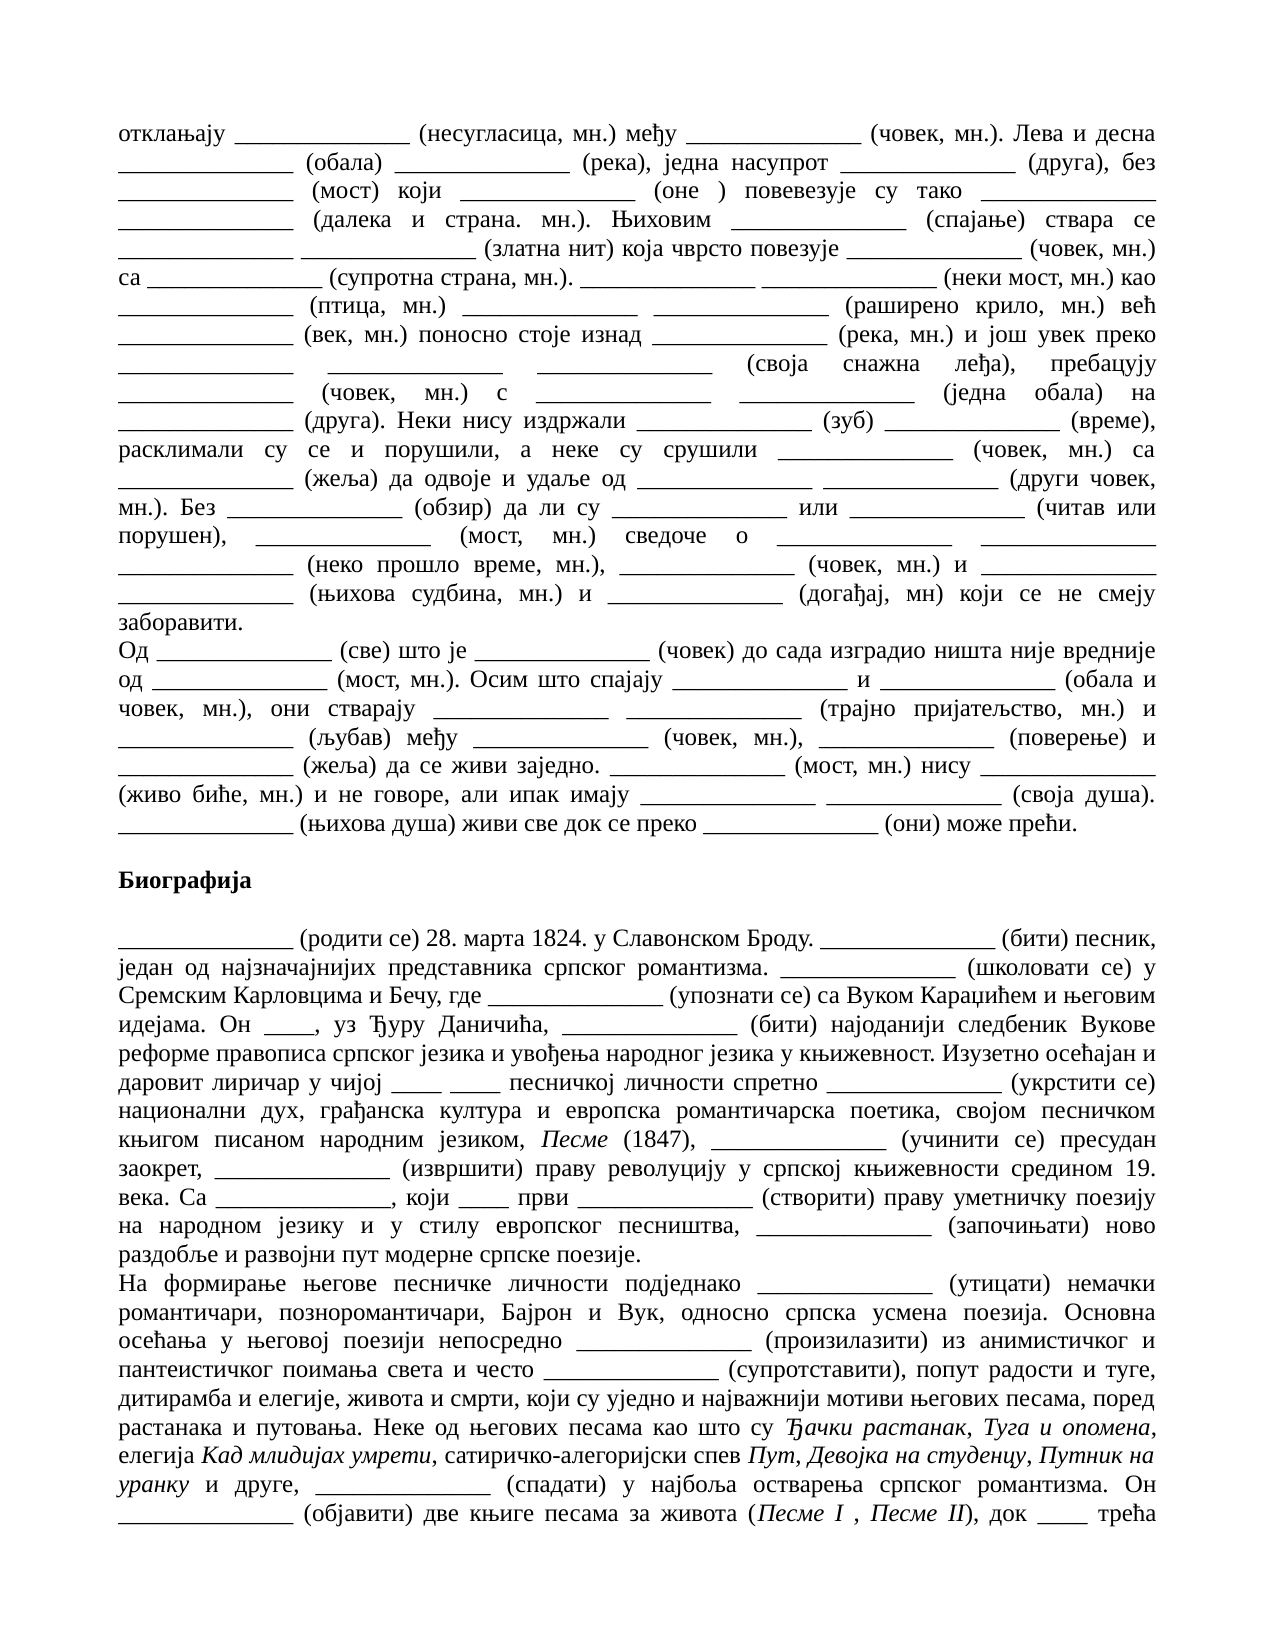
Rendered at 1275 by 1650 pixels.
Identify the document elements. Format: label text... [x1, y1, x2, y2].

text отклањају ______________ (несугласица, мн.) међу ______________ (човек, мн.). Лева и десна ______________ (обала) ______________ (река), једна насупрот ______________ (друга), без ______________ (мост) који ______________ (оне ) повевезује су тако ______________ ______________ (далека и страна. мн.). Њиховим ______________ (спајање) ствара се ______________ ______________ (златна нит) која чврсто повезује ______________ (човек, мн.) са ______________ (супротна страна, мн.). ______________ ______________ (неки мост, мн.) као ______________ (птица, мн.) ______________ ______________ (раширено крило, мн.) већ ______________ (век, мн.) поносно стоје изнад ______________ (река, мн.) и још увек преко ______________ ______________ ______________ (своја снажна леђа), пребацују ______________ (човек, мн.) с ______________ ______________ (једна обала) на ______________ (друга). Неки нису издржали ______________ (зуб) ______________ (време), расклимали су се и порушили, а неке су срушили ______________ (човек, мн.) са ______________ (жеља) да одвоје и удаље од ______________ ______________ (други човек, мн.). Без ______________ (обзир) да ли су ______________ или ______________ (читав или порушен), ______________ (мост, мн.) сведоче о ______________ ______________ ______________ (неко прошло време, мн.), ______________ (човек, мн.) и ______________ ______________ (њихова судбина, мн.) и ______________ (догађај, мн) који се не смеју заборавити. [118, 118, 1157, 636]
text ______________ (родити се) 28. марта 1824. у Славонском Броду. ______________ (бити) песник, један од најзначајнијих представника српског романтизма. ______________ (школовати се) у Сремским Карловцима и Бечу, где ______________ (упознати се) са Вуком Караџићем и његовим идејама. Он ____, уз Ђуру Даничића, ______________ (бити) најоданији следбеник Вукове реформе правописа српског језика и увођења народног језика у књижевност. Изузетно осећајан и даровит лиричар у чијој ____ ____ песничкој личности спретно ______________ (укрстити се) национални дух, грађанска култура и европска романтичарска поетика, својом песничком књигом писаном народним језиком, Песме (1847), ______________ (учинити се) пресудан заокрет, ______________ (извршити) праву револуцију у српској књижевности средином 19. века. Са ______________, који ____ први ______________ (створити) праву уметничку поезију на народном језику и у стилу европског песништва, ______________ (започињати) ново раздобље и развојни пут модерне српске поезије. [118, 923, 1157, 1268]
text На формирање његове песничке личности подједнако ______________ (утицати) немачки романтичари, позноромантичари, Бајрон и Вук, односно српска усмена поезија. Основна осећања у његовој поезији непосредно ______________ (произилазити) из анимистичког и пантеистичког поимања света и често ______________ (супротставити), попут радости и туге, дитирамба и елегије, живота и смрти, који су уједно и најважнији мотиви његових песама, поред растанака и путовања. Неке од његових песама као што су Ђачки растанак, Туга и опомена, елегија Кад млидијах умрети, сатиричко-алегоријски спев Пут, Девојка на студенцу, Путник на уранку и друге, ______________ (спадати) у најбоља остварења српског романтизма. Он ______________ (објавити) две књиге песама за живота (Песме I , Песме II), док ____ трећа [118, 1268, 1157, 1527]
text Биографија [118, 866, 1157, 894]
text Од ______________ (све) што је ______________ (човек) до сада изградио ништа није вредније од ______________ (мост, мн.). Осим што спајају ______________ и ______________ (обала и човек, мн.), они стварају ______________ ______________ (трајно пријатељство, мн.) и ______________ (љубав) међу ______________ (човек, мн.), ______________ (поверење) и ______________ (жеља) да се живи заједно. ______________ (мост, мн.) нису ______________ (живо биће, мн.) и не говоре, али ипак имају ______________ ______________ (своја душа). ______________ (њихова душа) живи све док се преко ______________ (они) може прећи. [118, 636, 1157, 837]
